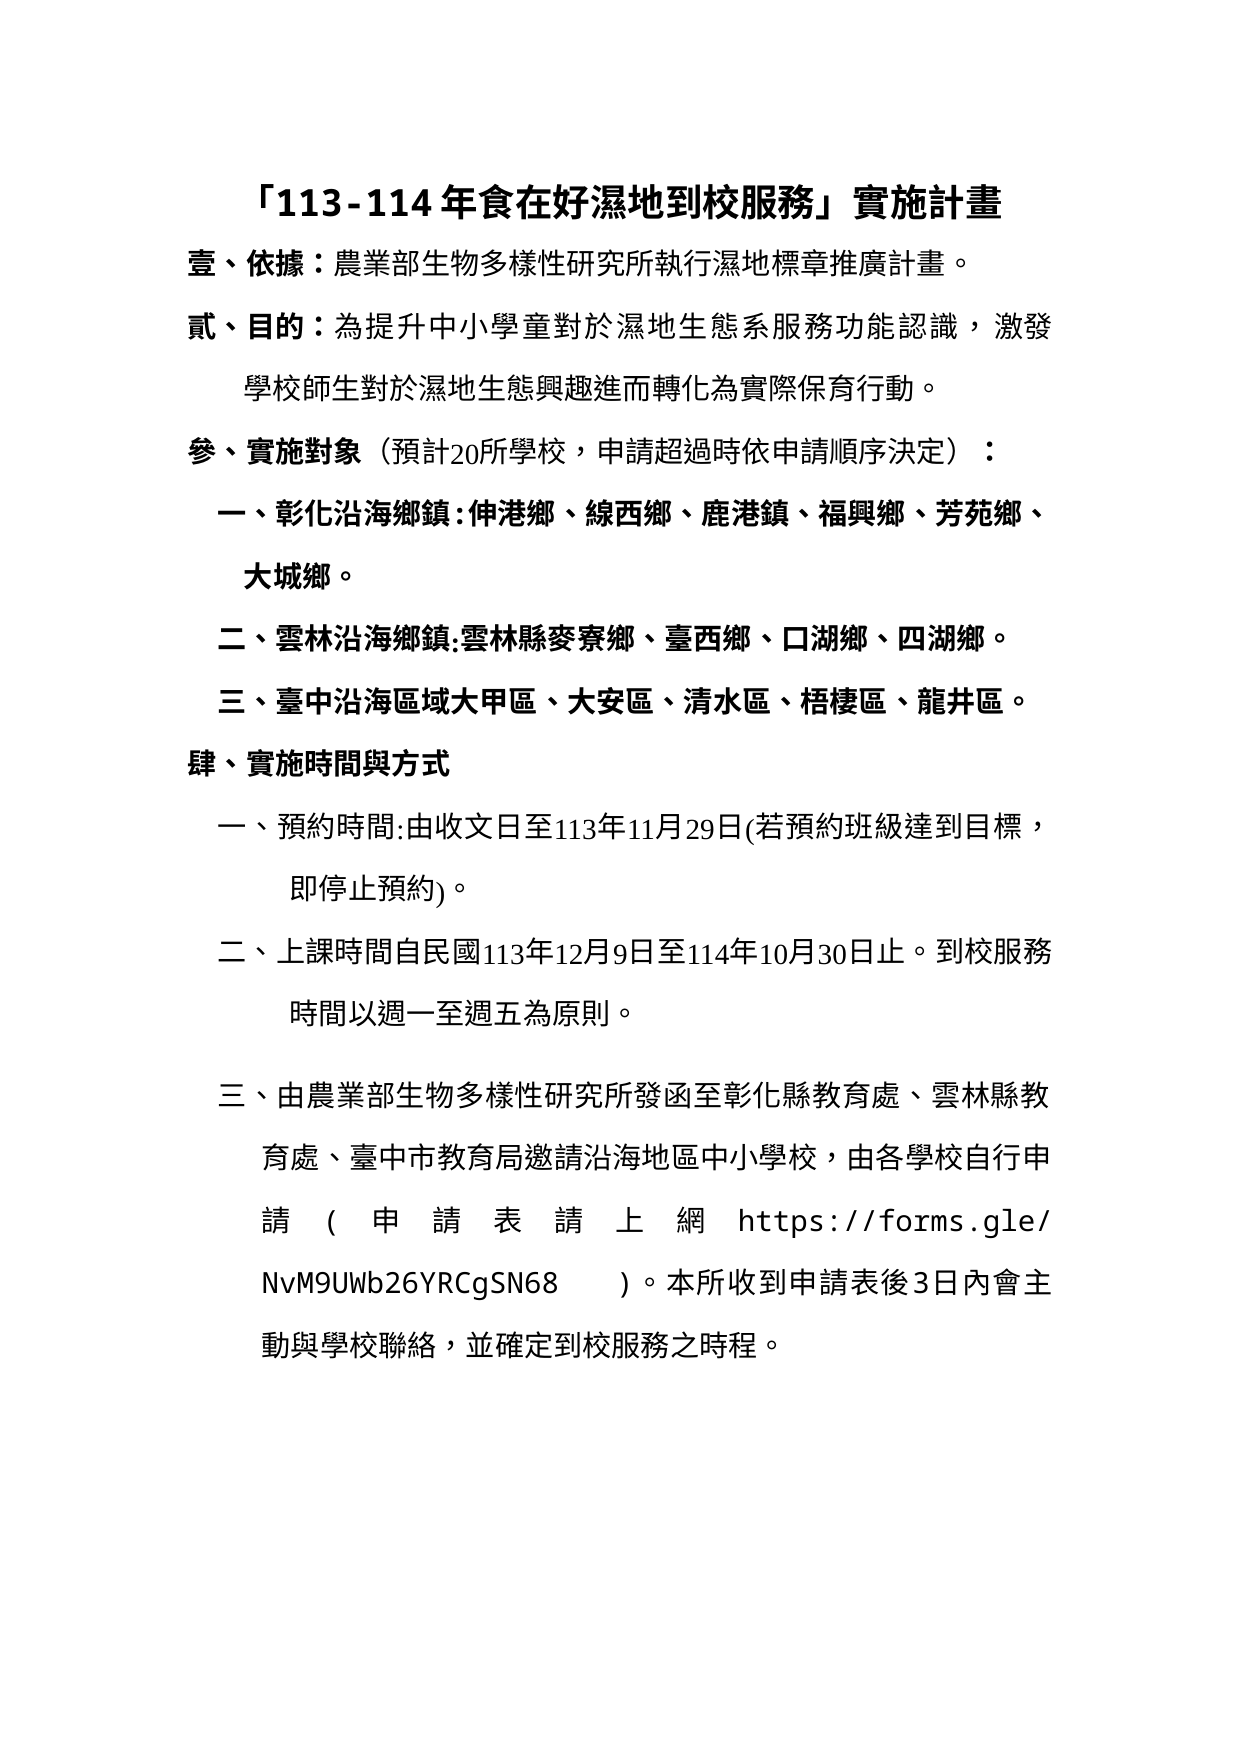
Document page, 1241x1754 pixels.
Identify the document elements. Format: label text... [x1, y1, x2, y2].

text 三、由農業部生物多樣性研究所發函至彰化縣教育處、雲林縣教育處、臺中市教育局邀請沿海地區中小學校，由各學校自行申請(申請表請上網https://forms.gle/NvM9UWb26YRCgSN68 )。本所收到申請表後3日內會主動與學校聯絡，並確定到校服務之時程。 [217, 1052, 1053, 1364]
text 肆、實施時間與方式 [187, 721, 1053, 783]
text 一、預約時間:由收文日至113年11月29日(若預約班級達到目標，即停止預約)。 [217, 783, 1053, 908]
text 參、實施對象（預計20所學校，申請超過時依申請順序決定）： [187, 408, 1053, 471]
text 「113-114年食在好濕地到校服務」實施計畫 [187, 158, 1053, 221]
text 二、雲林沿海鄉鎮:雲林縣麥寮鄉、臺西鄉、口湖鄉、四湖鄉。 [217, 596, 1053, 658]
text 壹、依據：農業部生物多樣性研究所執行濕地標章推廣計畫。 [187, 221, 1053, 283]
text 一、彰化沿海鄉鎮:伸港鄉、線西鄉、鹿港鎮、福興鄉、芳苑鄉、大城鄉。 [217, 471, 1053, 596]
text 貳、目的：為提升中小學童對於濕地生態系服務功能認識，激發學校師生對於濕地生態興趣進而轉化為實際保育行動。 [187, 283, 1053, 408]
text 三、臺中沿海區域大甲區、大安區、清水區、梧棲區、龍井區。 [217, 658, 1053, 721]
text 二、上課時間自民國113年12月9日至114年10月30日止。到校服務時間以週一至週五為原則。 [217, 908, 1053, 1033]
